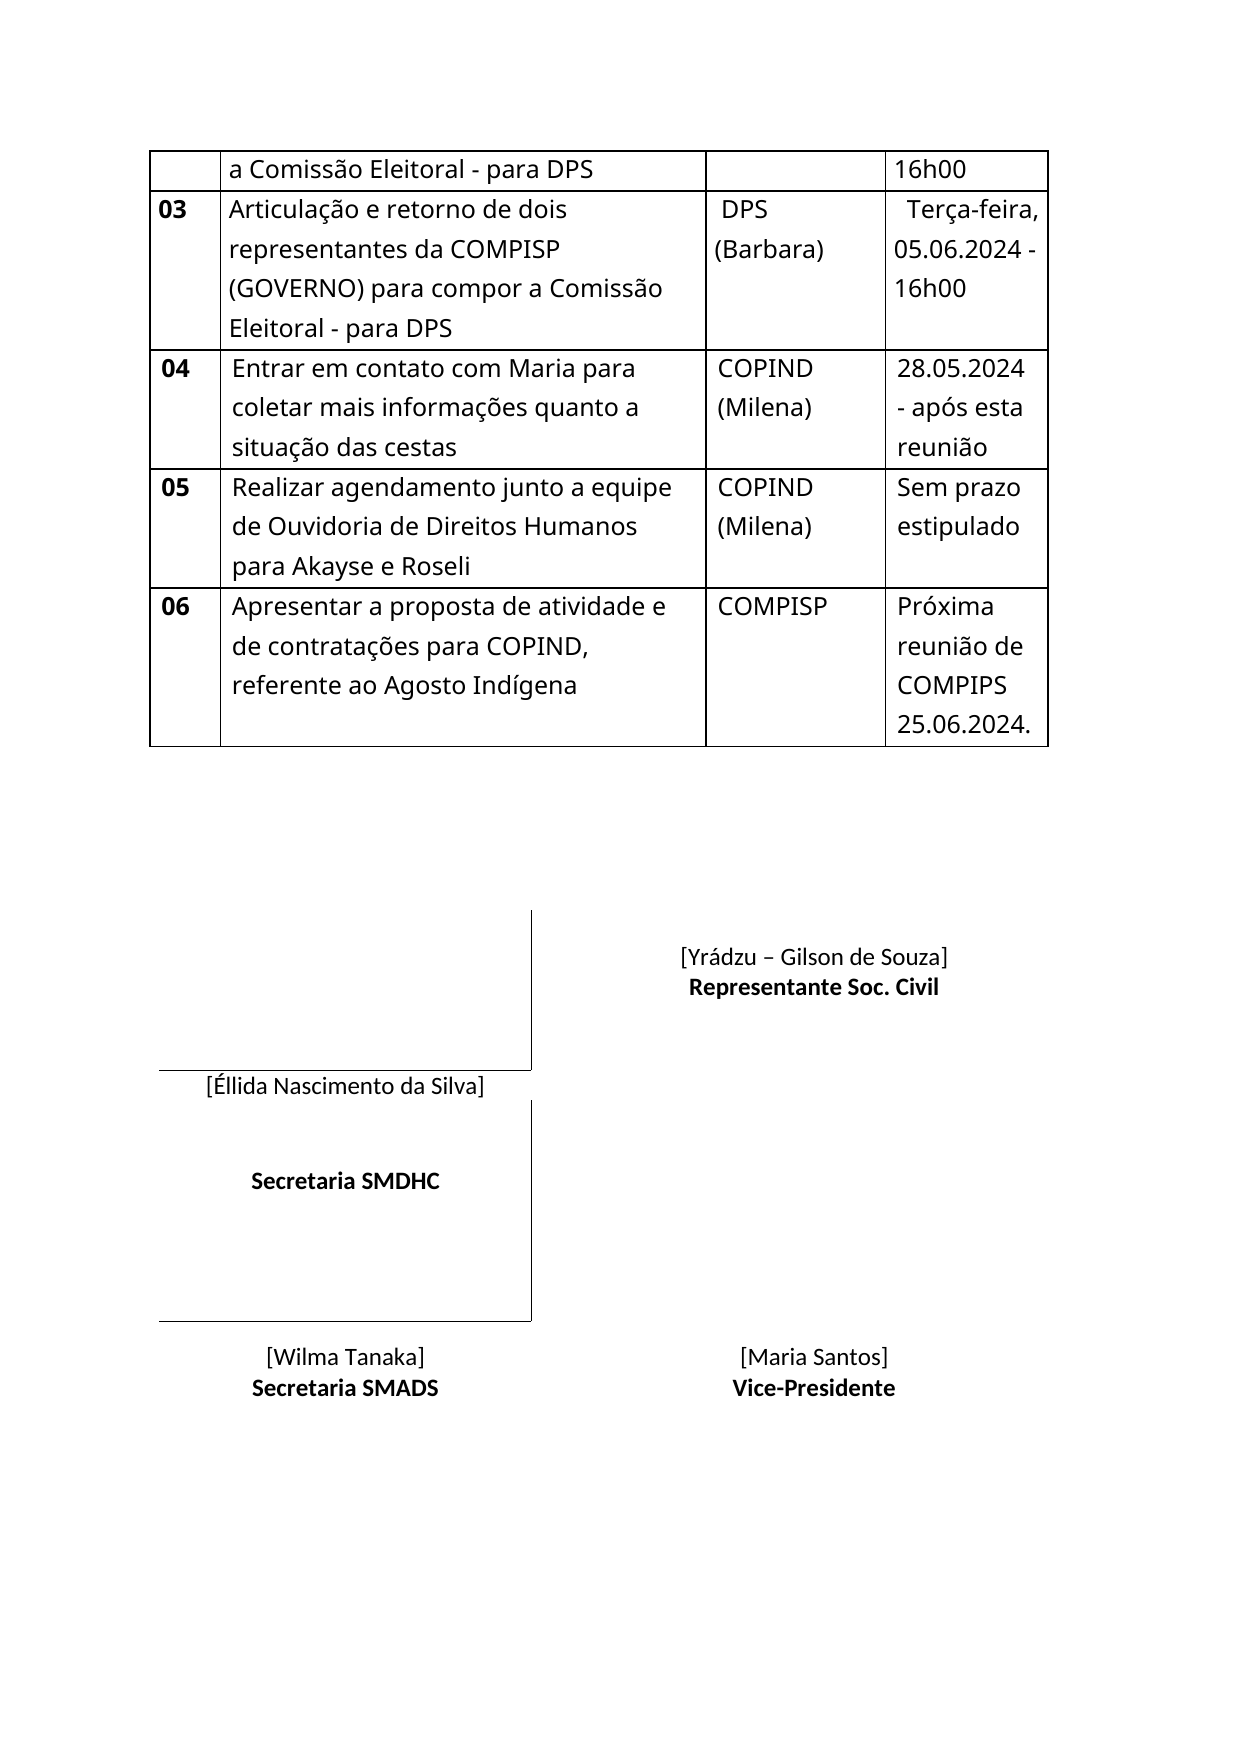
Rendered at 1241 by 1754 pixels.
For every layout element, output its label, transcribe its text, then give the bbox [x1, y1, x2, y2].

table_cell Próxima reunião de COMPIPS 25.06.2024. [886, 589, 1047, 746]
table_cell a Comissão Eleitoral - para DPS [221, 152, 705, 190]
table_cell COMPISP [707, 589, 885, 746]
table_cell [Maria Santos] Vice-Presidente [541, 1332, 1087, 1442]
table_cell 06 [151, 589, 220, 746]
table_cell [707, 152, 885, 190]
table_cell COPIND (Milena) [707, 351, 885, 468]
table_cell [Wilma Tanaka] Secretaria SMADS [151, 1332, 540, 1442]
table_cell DPS (Barbara) [707, 192, 885, 349]
table_header [Yrádzu – Gilson de Souza] Representante Soc. Civil [541, 901, 1087, 1330]
table_cell 28.05.2024 - após esta reunião [886, 351, 1047, 468]
table_cell Apresentar a proposta de atividade e de contratações para COPIND, referente ao Agosto Indígena [221, 589, 705, 746]
table_cell Terça-feira, 05.06.2024 - 16h00 [886, 192, 1047, 349]
table_cell Entrar em contato com Maria para coletar mais informações quanto a situação das cestas [221, 351, 705, 468]
table_cell 05 [151, 470, 220, 587]
table_cell COPIND (Milena) [707, 470, 885, 587]
table_cell 04 [151, 351, 220, 468]
table_cell - 16h00 [886, 152, 1047, 190]
table_cell [151, 152, 220, 190]
table_cell Articulação e retorno de dois representantes da COMPISP (GOVERNO) para compor a Comissão Eleitoral - para DPS [221, 192, 705, 349]
table_cell 03 [151, 192, 220, 349]
table_cell Realizar agendamento junto a equipe de Ouvidoria de Direitos Humanos para Akayse e Roseli [221, 470, 705, 587]
table_cell Sem prazo estipulado [886, 470, 1047, 587]
table_header [Éllida Nascimento da Silva] Secretaria SMDHC [151, 901, 540, 1330]
